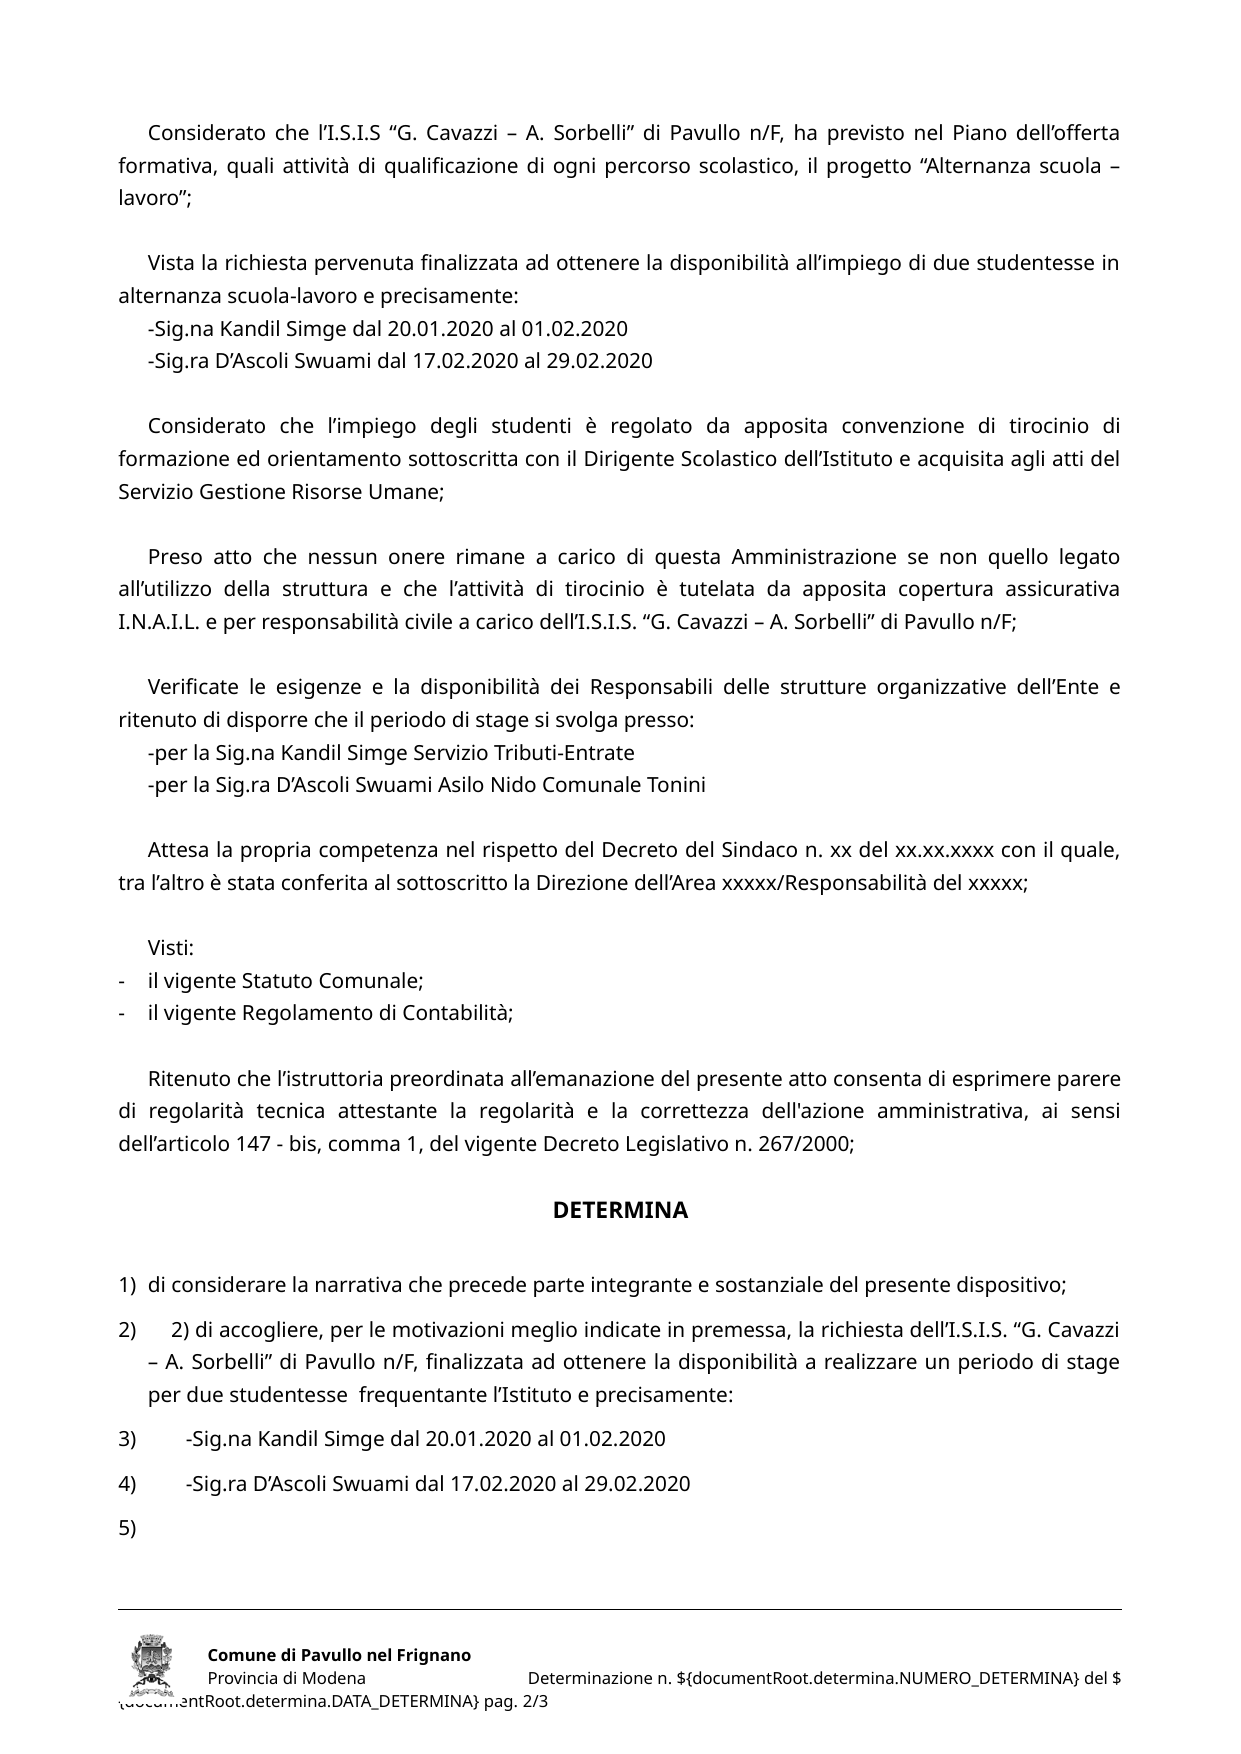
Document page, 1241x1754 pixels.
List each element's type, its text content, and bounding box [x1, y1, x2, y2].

text -per la Sig.ra D’Ascoli Swuami Asilo Nido Comunale Tonini [118, 770, 1122, 799]
text -Sig.ra D’Ascoli Swuami dal 17.02.2020 al 29.02.2020 [118, 346, 1122, 375]
text -Sig.na Kandil Simge dal 20.01.2020 al 01.02.2020 [118, 314, 1122, 342]
text Verificate le esigenze e la disponibilità dei Responsabili delle strutture organizzative dell’Ente e ritenuto di disporre che il periodo di stage si svolga presso: [118, 672, 1122, 733]
text Visti: [118, 933, 1122, 962]
list -Sig.ra D’Ascoli Swuami dal 17.02.2020 al 29.02.2020 [118, 1469, 1122, 1497]
text Considerato che l’I.S.I.S “G. Cavazzi – A. Sorbelli” di Pavullo n/F, ha previsto nel Piano dell’offerta formativa, quali attività di qualificazione di ogni percorso scolastico, il progetto “Alternanza scuola – lavoro”; [118, 118, 1122, 212]
text DETERMINA [118, 1194, 1122, 1225]
list -Sig.na Kandil Simge dal 20.01.2020 al 01.02.2020 [118, 1424, 1122, 1453]
text Preso atto che nessun onere rimane a carico di questa Amministrazione se non quello legato all’utilizzo della struttura e che l’attività di tirocinio è tutelata da apposita copertura assicurativa I.N.A.I.L. e per responsabilità civile a carico dell’I.S.I.S. “G. Cavazzi – A. Sorbelli” di Pavullo n/F; [118, 542, 1122, 636]
text Vista la richiesta pervenuta finalizzata ad ottenere la disponibilità all’impiego di due studentesse in alternanza scuola-lavoro e precisamente: [118, 248, 1122, 309]
text -per la Sig.na Kandil Simge Servizio Tributi-Entrate [118, 738, 1122, 766]
text Considerato che l’impiego degli studenti è regolato da apposita convenzione di tirocinio di formazione ed orientamento sottoscritta con il Dirigente Scolastico dell’Istituto e acquisita agli atti del Servizio Gestione Risorse Umane; [118, 412, 1122, 505]
list di considerare la narrativa che precede parte integrante e sostanziale del presente dispositivo; [118, 1270, 1122, 1299]
text Ritenuto che l’istruttoria preordinata all’emanazione del presente atto consenta di esprimere parere di regolarità tecnica attestante la regolarità e la correttezza dell'azione amministrativa, ai sensi dell’articolo 147 - bis, comma 1, del vigente Decreto Legislativo n. 267/2000; [118, 1064, 1122, 1157]
list il vigente Regolamento di Contabilità; [118, 998, 1122, 1027]
list il vigente Statuto Comunale; [118, 966, 1122, 994]
text Attesa la propria competenza nel rispetto del Decreto del Sindaco n. xx del xx.xx.xxxx con il quale, tra l’altro è stata conferita al sottoscritto la Direzione dell’Area xxxxx/Responsabilità del xxxxx; [118, 835, 1122, 896]
list 2) di accogliere, per le motivazioni meglio indicate in premessa, la richiesta dell’I.S.I.S. “G. Cavazzi – A. Sorbelli” di Pavullo n/F, finalizzata ad ottenere la disponibilità a realizzare un periodo di stage per due studentesse frequentante l’Istituto e precisamente: [118, 1315, 1122, 1408]
picture [120, 1631, 183, 1704]
